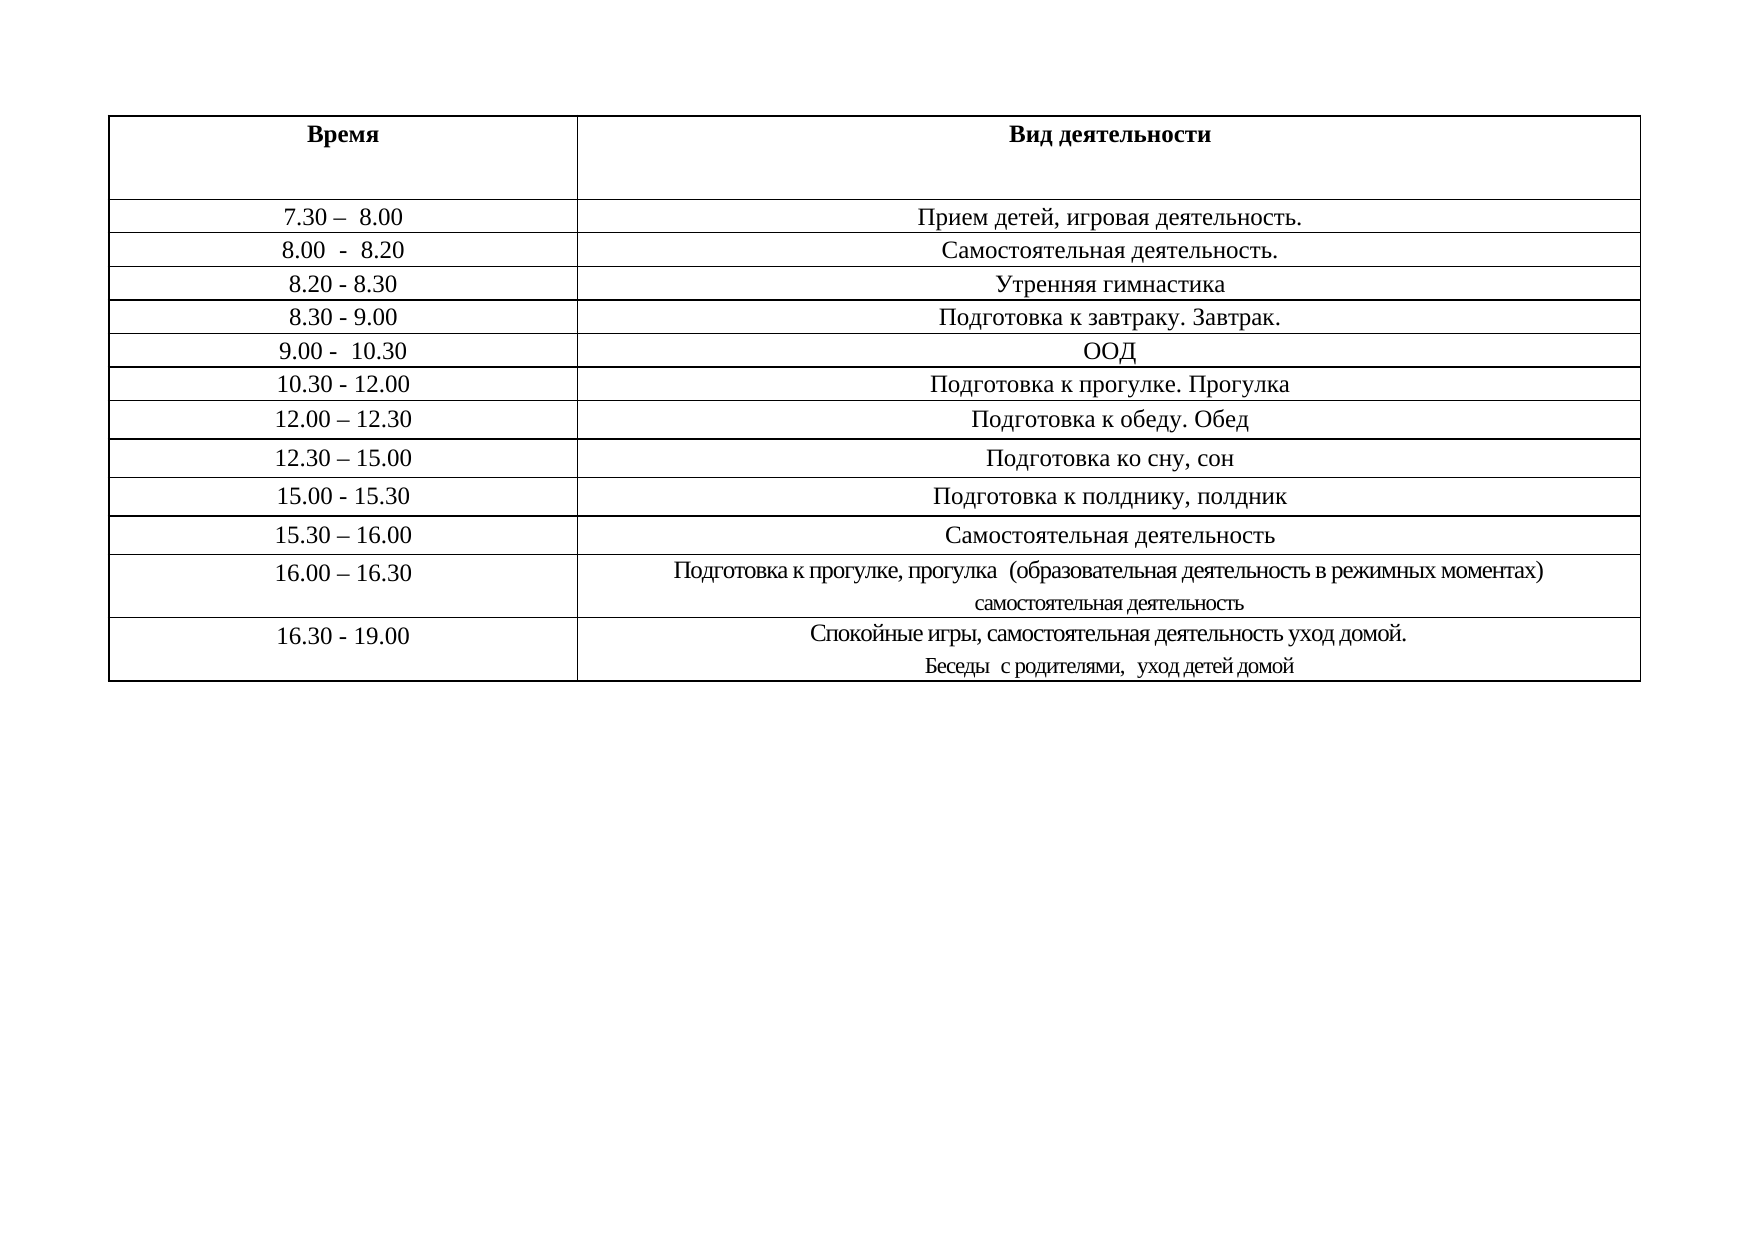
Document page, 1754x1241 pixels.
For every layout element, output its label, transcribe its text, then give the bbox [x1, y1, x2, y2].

table_cell Спокойные игры, самостоятельная деятельность уход домой. Беседы с родителями, уход детей домой [578, 618, 1640, 680]
table_cell Утренняя гимнастика [578, 267, 1640, 299]
table_cell 16.30 - 19.00 [110, 618, 577, 680]
table_cell Самостоятельная деятельность. [578, 233, 1640, 266]
table_cell 10.30 - 12.00 [110, 368, 577, 399]
table_cell Подготовка к прогулке. Прогулка [578, 368, 1640, 399]
table_cell Самостоятельная деятельность [578, 517, 1640, 553]
table_cell Подготовка к обеду. Обед [578, 401, 1640, 438]
table_cell Прием детей, игровая деятельность. [578, 200, 1640, 232]
table_cell Подготовка к полднику, полдник [578, 478, 1640, 515]
table_cell 9.00 - 10.30 [110, 334, 577, 366]
table_cell Подготовка к завтраку. Завтрак. [578, 301, 1640, 332]
table_cell 12.00 – 12.30 [110, 401, 577, 438]
table_cell Подготовка ко сну, сон [578, 440, 1640, 477]
table_cell 12.30 – 15.00 [110, 440, 577, 477]
table_cell 8.20 - 8.30 [110, 267, 577, 299]
table_cell 15.30 – 16.00 [110, 517, 577, 553]
table_cell 15.00 - 15.30 [110, 478, 577, 515]
table_cell 8.30 - 9.00 [110, 301, 577, 332]
table_header Время [110, 117, 577, 198]
table_cell Подготовка к прогулке, прогулка (образовательная деятельность в режимных моментах) самостоятельная деятельность [578, 584, 1640, 617]
table_cell 7.30 – 8.00 [110, 200, 577, 232]
table_cell 8.00 - 8.20 [110, 233, 577, 266]
table_cell ООД [578, 334, 1640, 366]
table_header Вид деятельности [578, 117, 1640, 198]
table_cell 16.00 – 16.30 [110, 555, 577, 617]
